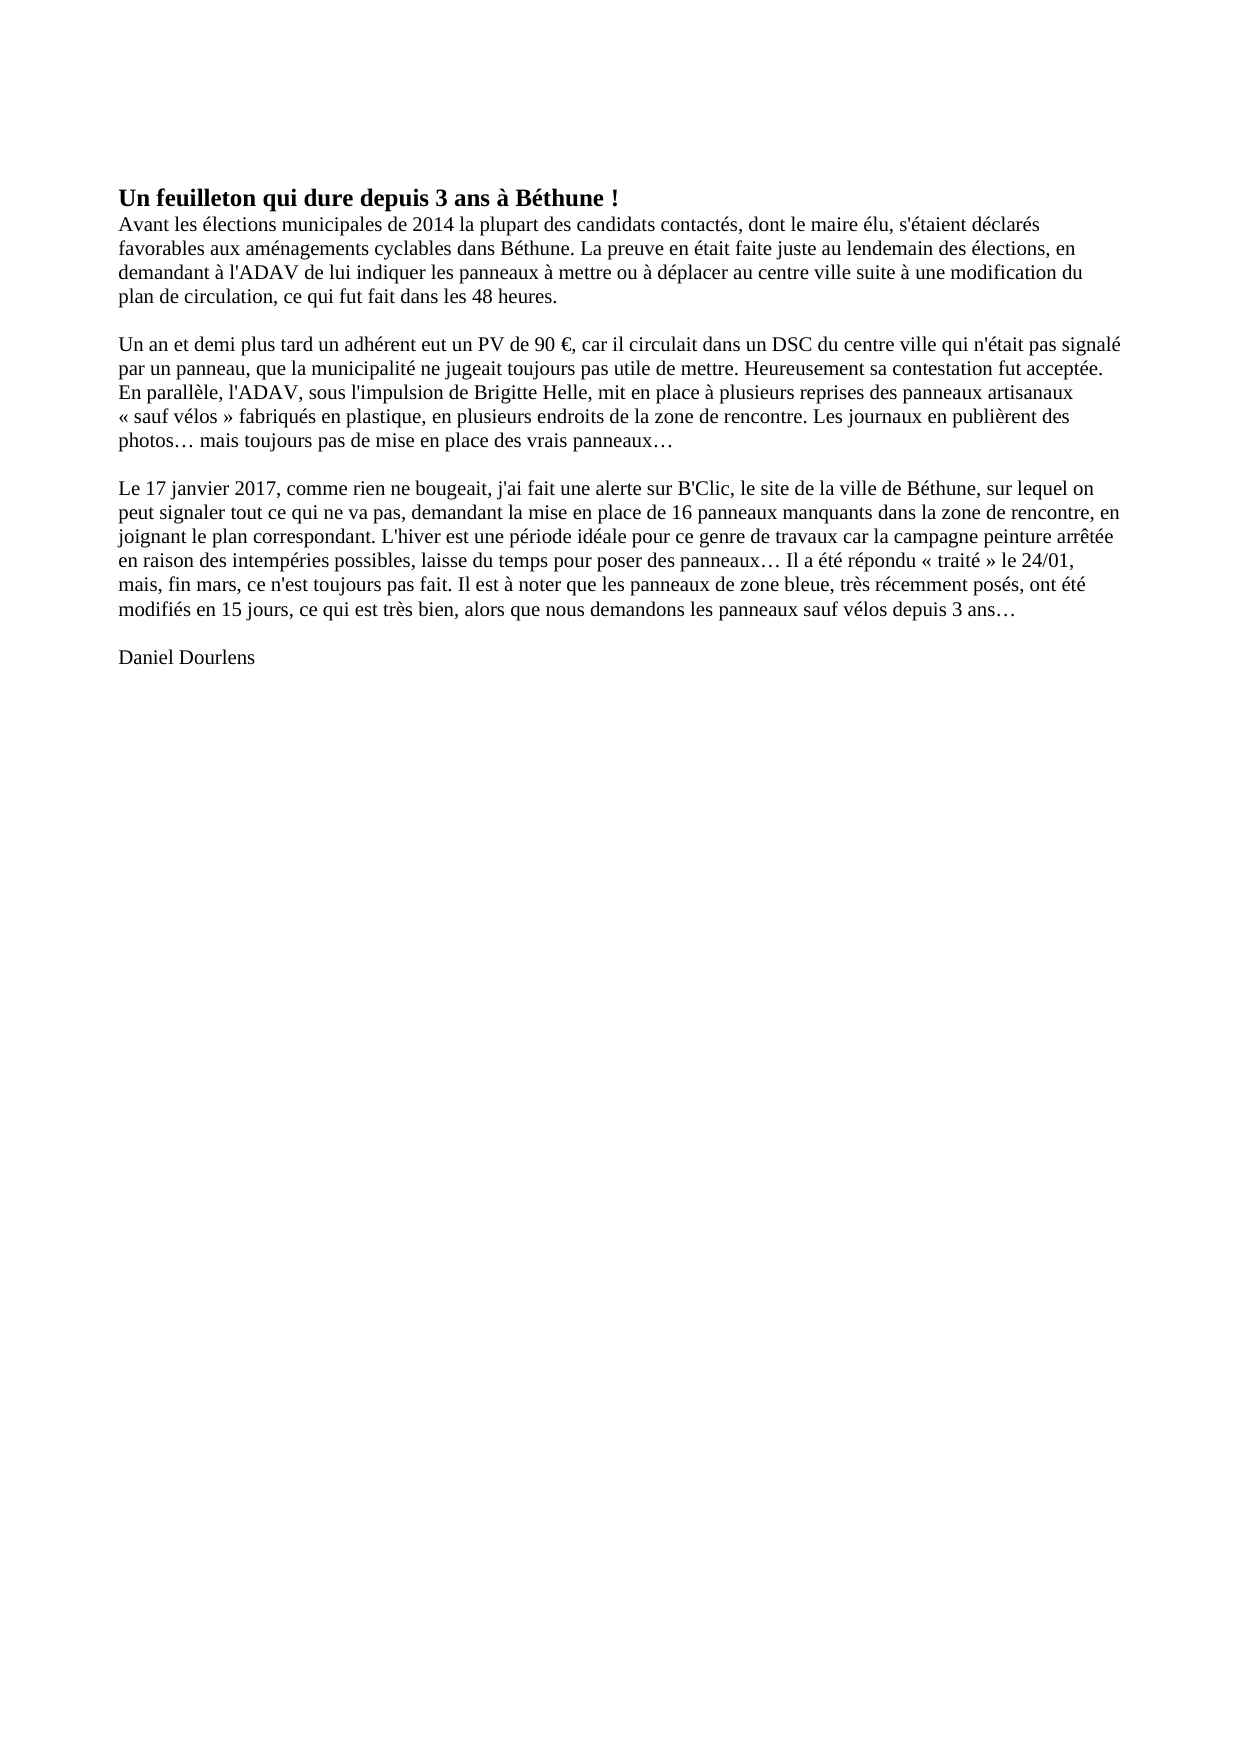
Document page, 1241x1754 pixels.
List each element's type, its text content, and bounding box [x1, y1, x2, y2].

text Un an et demi plus tard un adhérent eut un PV de 90 €, car il circulait dans un DSC du centre ville qui n'était pas signalé par un panneau, que la municipalité ne jugeait toujours pas utile de mettre. Heureusement sa contestation fut acceptée. En parallèle, l'ADAV, sous l'impulsion de Brigitte Helle, mit en place à plusieurs reprises des panneaux artisanaux « sauf vélos » fabriqués en plastique, en plusieurs endroits de la zone de rencontre. Les journaux en publièrent des photos… mais toujours pas de mise en place des vrais panneaux… [118, 332, 1122, 452]
text Avant les élections municipales de 2014 la plupart des candidats contactés, dont le maire élu, s'étaient déclarés favorables aux aménagements cyclables dans Béthune. La preuve en était faite juste au lendemain des élections, en demandant à l'ADAV de lui indiquer les panneaux à mettre ou à déplacer au centre ville suite à une modification du plan de circulation, ce qui fut fait dans les 48 heures. [118, 211, 1122, 308]
text Un feuilleton qui dure depuis 3 ans à Béthune ! [53, 118, 1187, 211]
text Le 17 janvier 2017, comme rien ne bougeait, j'ai fait une alerte sur B'Clic, le site de la ville de Béthune, sur lequel on peut signaler tout ce qui ne va pas, demandant la mise en place de 16 panneaux manquants dans la zone de rencontre, en joignant le plan correspondant. L'hiver est une période idéale pour ce genre de travaux car la campagne peinture arrêtée en raison des intempéries possibles, laisse du temps pour poser des panneaux… Il a été répondu « traité » le 24/01, mais, fin mars, ce n'est toujours pas fait. Il est à noter que les panneaux de zone bleue, très récemment posés, ont été modifiés en 15 jours, ce qui est très bien, alors que nous demandons les panneaux sauf vélos depuis 3 ans… [118, 476, 1122, 621]
